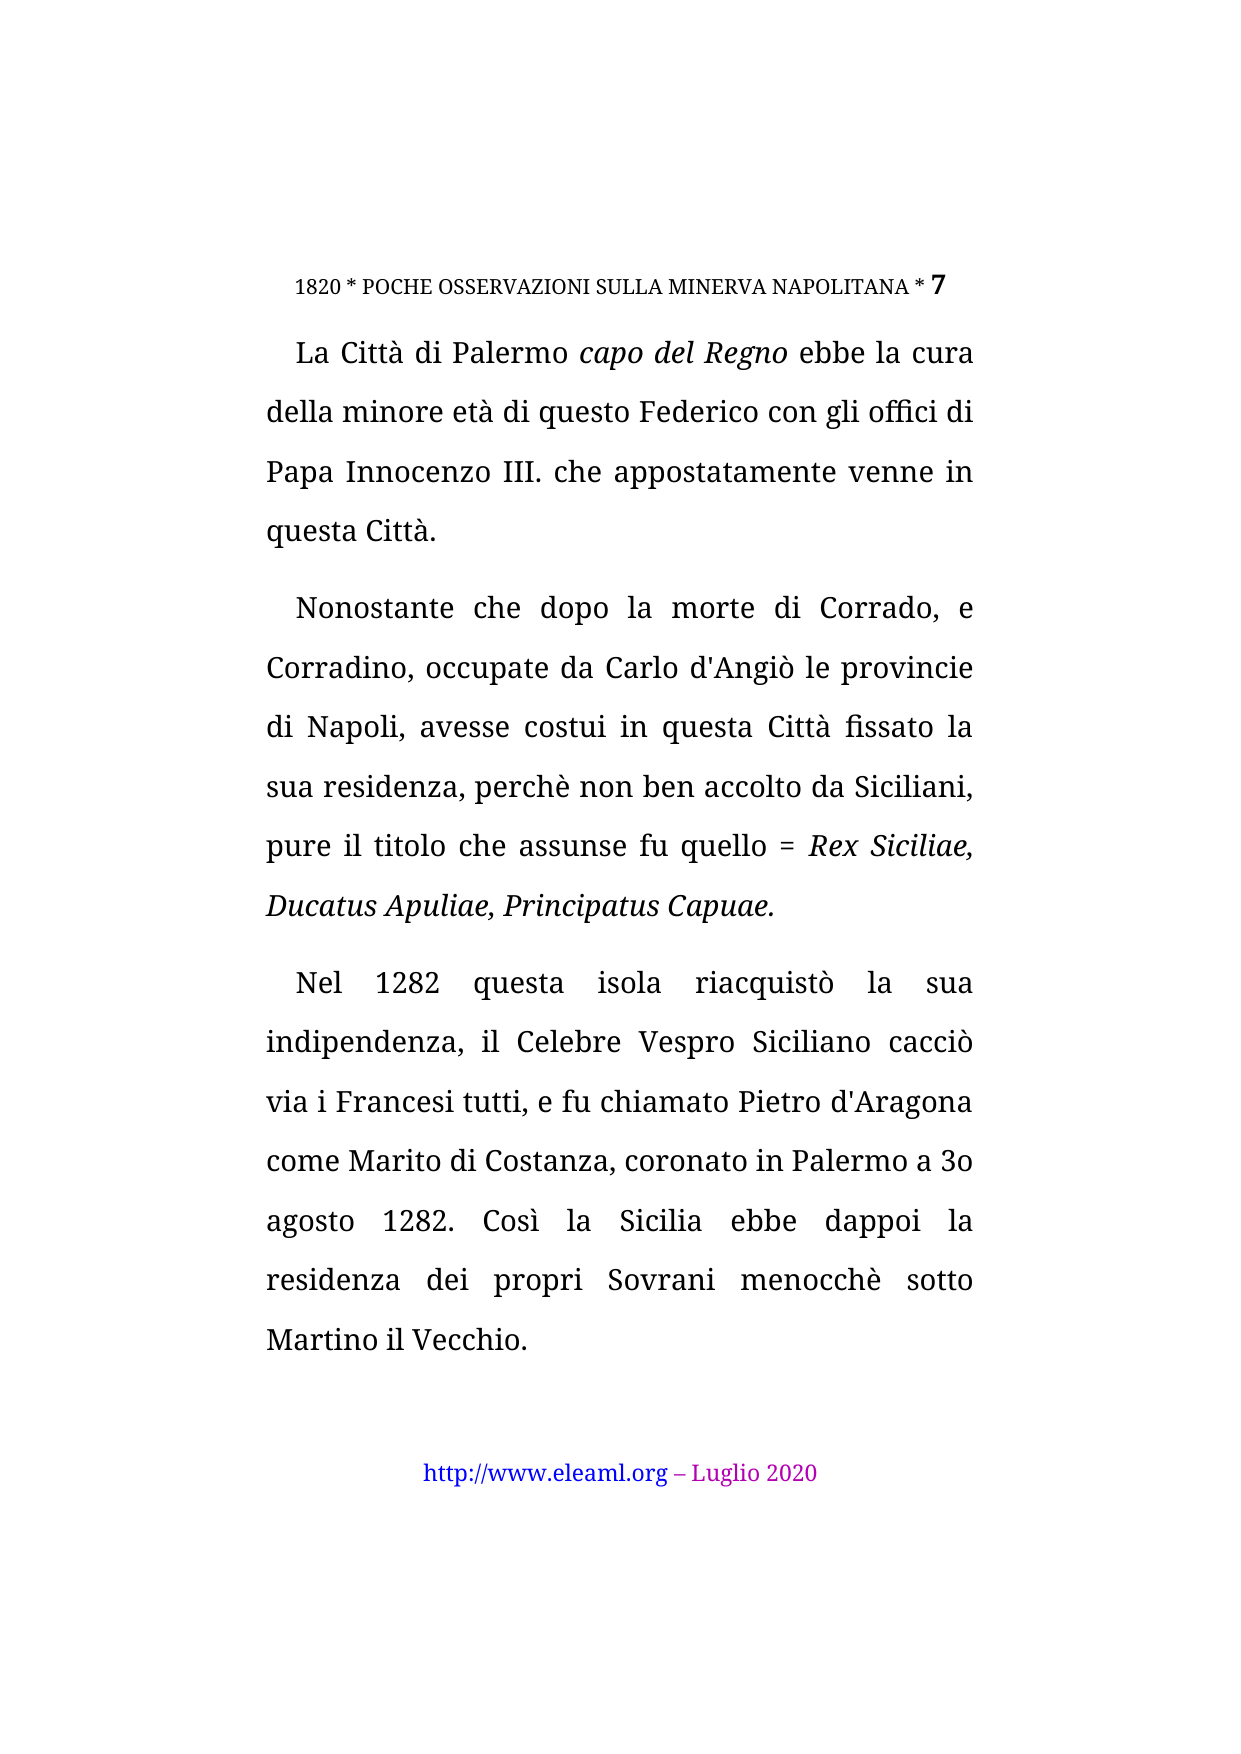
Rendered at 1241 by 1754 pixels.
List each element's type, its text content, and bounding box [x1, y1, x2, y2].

text Nel 1282 questa isola riacquistò la sua indipendenza, il Celebre Vespro Siciliano cacciò via i Francesi tutti, e fu chiamato Pietro d'Aragona come Marito di Costanza, coronato in Palermo a 3o agosto 1282. Così la Sicilia ebbe dappoi la residenza dei propri Sovrani menocchè sotto Martino il Vecchio. [266, 962, 974, 1359]
text La Città di Palermo capo del Regno ebbe la cura della minore età di questo Federico con gli offici di Papa Innocenzo III. che appostatamente venne in questa Città. [266, 332, 974, 550]
text Nonostante che dopo la morte di Corrado, e Corradino, occupate da Carlo d'Angiò le provincie di Napoli, avesse costui in questa Città fissato la sua residenza, perchè non ben accolto da Siciliani, pure il titolo che assunse fu quello = Rex Siciliae, Ducatus Apuliae, Principatus Capuae. [266, 588, 974, 925]
